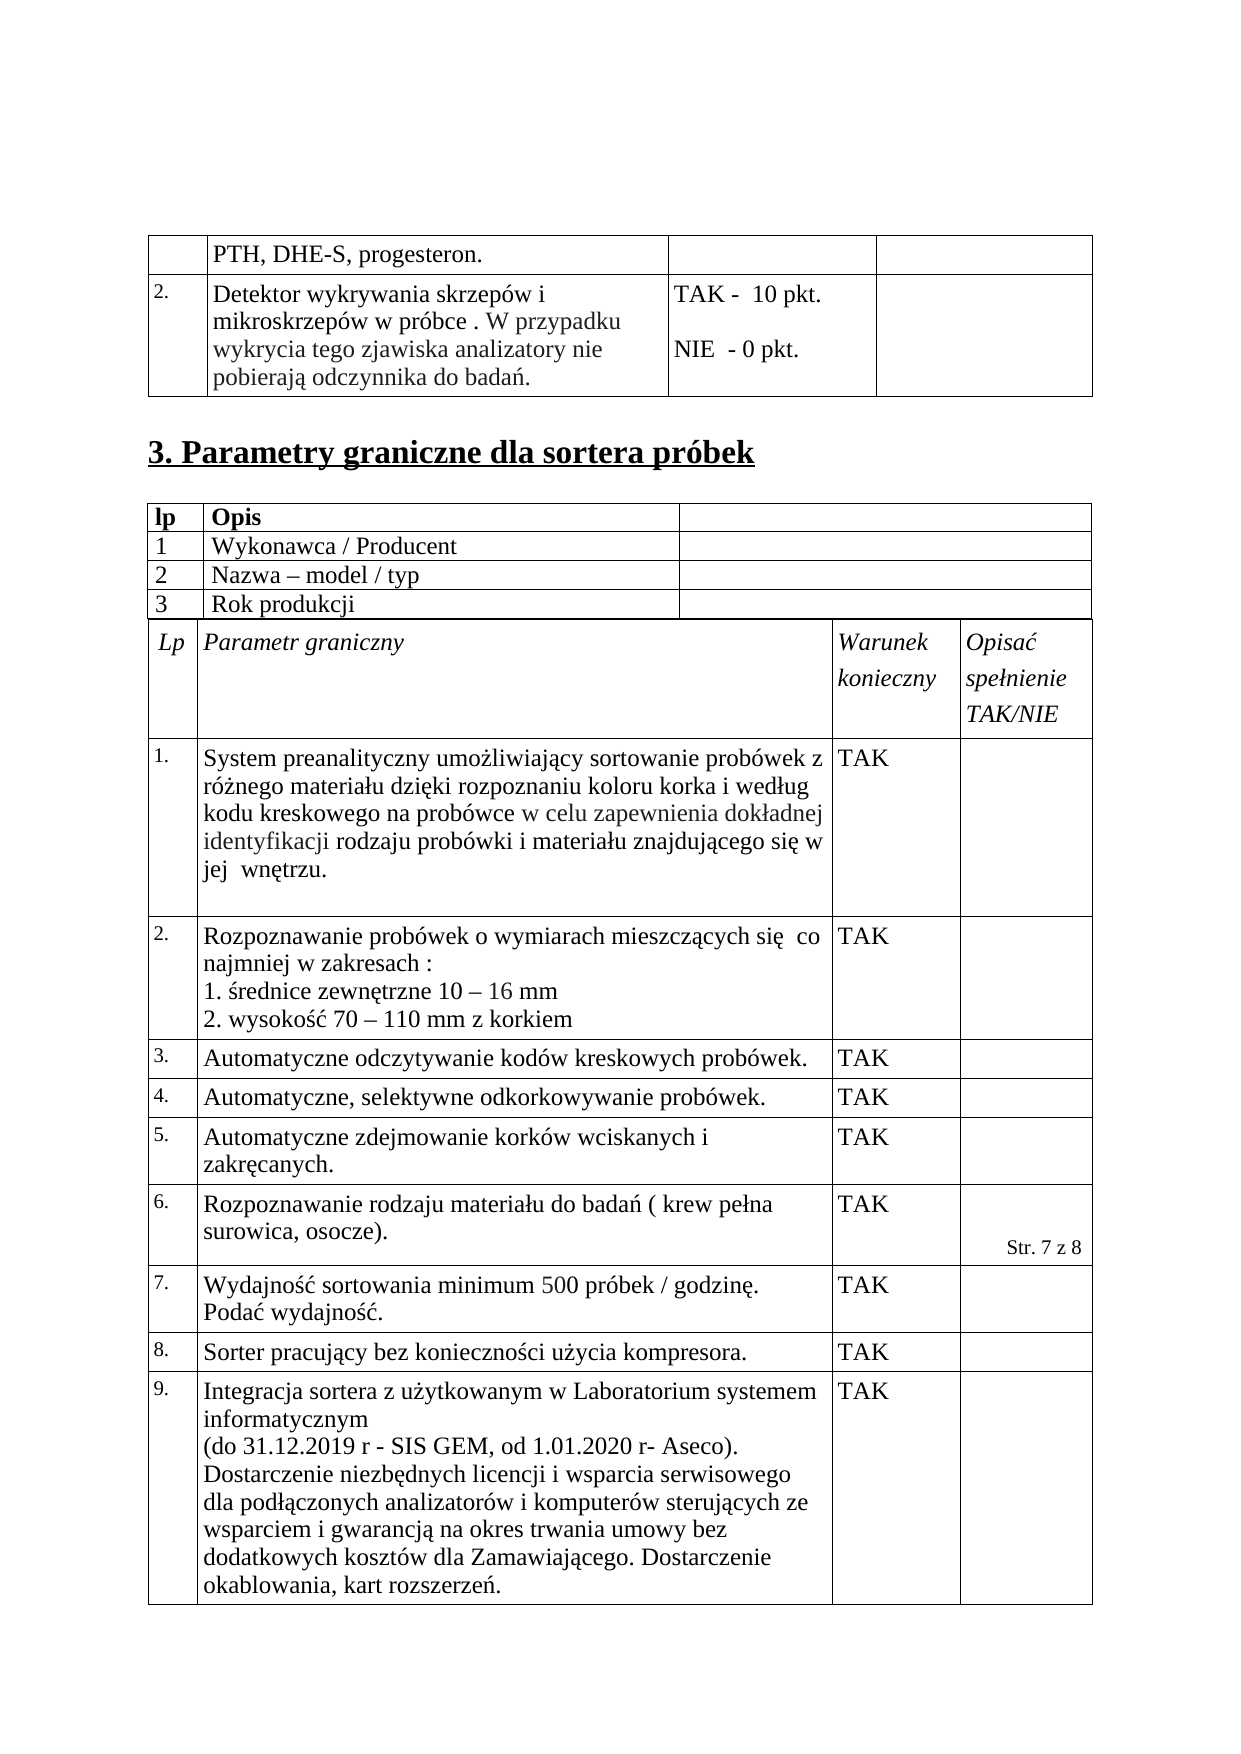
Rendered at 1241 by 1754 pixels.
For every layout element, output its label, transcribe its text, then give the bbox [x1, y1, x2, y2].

table_cell [961, 1333, 1092, 1371]
table_cell TAK [833, 1118, 960, 1184]
table_cell [961, 1266, 1092, 1332]
table_cell 8. [149, 1333, 197, 1371]
table_cell [149, 236, 207, 274]
table_cell TAK [833, 1266, 960, 1332]
table_cell TAK [833, 1185, 960, 1265]
table_cell Rozpoznawanie probówek o wymiarach mieszczących się co najmniej w zakresach : 1. średnice zewnętrzne 10 – 16 mm 2. wysokość 70 – 110 mm z korkiem [198, 917, 832, 1038]
table_cell Automatyczne odczytywanie kodów kreskowych probówek. [198, 1040, 832, 1078]
table_cell Sorter pracujący bez konieczności użycia kompresora. [198, 1333, 832, 1371]
table_cell System preanalityczny umożliwiający sortowanie probówek z różnego materiału dzięki rozpoznaniu koloru korka i według kodu kreskowego na probówce w celu zapewnienia dokładnej identyfikacji rodzaju probówki i materiału znajdującego się w jej wnętrzu. [198, 739, 832, 916]
table_header Opis [204, 504, 679, 531]
table_cell [961, 1372, 1092, 1604]
table_cell Rok produkcji [204, 590, 679, 617]
table_cell [877, 275, 1092, 396]
table_cell 7. [149, 1266, 197, 1332]
table_cell [669, 236, 876, 274]
table_cell Wydajność sortowania minimum 500 próbek / godzinę. Podać wydajność. [198, 1266, 832, 1332]
table_cell [961, 917, 1092, 1038]
table_cell Automatyczne, selektywne odkorkowywanie probówek. [198, 1079, 832, 1117]
table_cell [961, 1079, 1092, 1117]
table_cell TAK [833, 1372, 960, 1604]
table_cell [961, 1118, 1092, 1184]
table_cell [680, 532, 1091, 560]
table_cell TAK [833, 1333, 960, 1371]
table_cell Nazwa – model / typ [204, 561, 679, 589]
table_cell [877, 236, 1092, 274]
table_cell 2. [149, 917, 197, 1038]
table_cell 6. [149, 1185, 197, 1265]
table_cell Rozpoznawanie rodzaju materiału do badań ( krew pełna surowica, osocze). [198, 1185, 832, 1265]
table_header [680, 504, 1091, 531]
table_cell [961, 739, 1092, 916]
table_cell Integracja sortera z użytkowanym w Laboratorium systemem informatycznym (do 31.12.2019 r - SIS GEM, od 1.01.2020 r- Aseco). Dostarczenie niezbędnych licencji i wsparcia serwisowego dla podłączonych analizatorów i komputerów sterujących ze wsparciem i gwarancją na okres trwania umowy bez dodatkowych kosztów dla Zamawiającego. Dostarczenie okablowania, kart rozszerzeń. [198, 1372, 832, 1604]
table_cell [680, 590, 1091, 617]
table_cell Str. 7 z 8 [961, 1185, 1092, 1265]
table_cell TAK [833, 917, 960, 1038]
table_cell 9. [149, 1372, 197, 1604]
table_cell PTH, DHE-S, progesteron. [208, 236, 668, 274]
table_cell 5. [149, 1118, 197, 1184]
table_cell Wykonawca / Producent [204, 532, 679, 560]
table_cell 2. [149, 275, 207, 396]
table_header Warunek konieczny [833, 620, 960, 738]
table_cell [961, 1040, 1092, 1078]
table_header Opisać spełnienie TAK/NIE [961, 620, 1092, 738]
table_cell 4. [149, 1079, 197, 1117]
table_cell Detektor wykrywania skrzepów i mikroskrzepów w próbce . W przypadku wykrycia tego zjawiska analizatory nie pobierają odczynnika do badań. [208, 275, 668, 396]
table_cell TAK [833, 1040, 960, 1078]
text 3. Parametry graniczne dla sortera próbek [148, 433, 1092, 470]
table_header Parametr graniczny [198, 620, 832, 738]
table_cell Automatyczne zdejmowanie korków wciskanych i zakręcanych. [198, 1118, 832, 1184]
table_header Lp [149, 620, 197, 738]
table_cell 3 [148, 590, 203, 617]
table_cell [680, 561, 1091, 589]
table_cell 3. [149, 1040, 197, 1078]
table_cell TAK [833, 1079, 960, 1117]
table_cell 1. [149, 739, 197, 916]
table_cell TAK [833, 739, 960, 916]
table_cell TAK - 10 pkt. NIE - 0 pkt. [669, 275, 876, 396]
table_cell 2 [148, 561, 203, 589]
table_header lp [148, 504, 203, 531]
table_cell 1 [148, 532, 203, 560]
